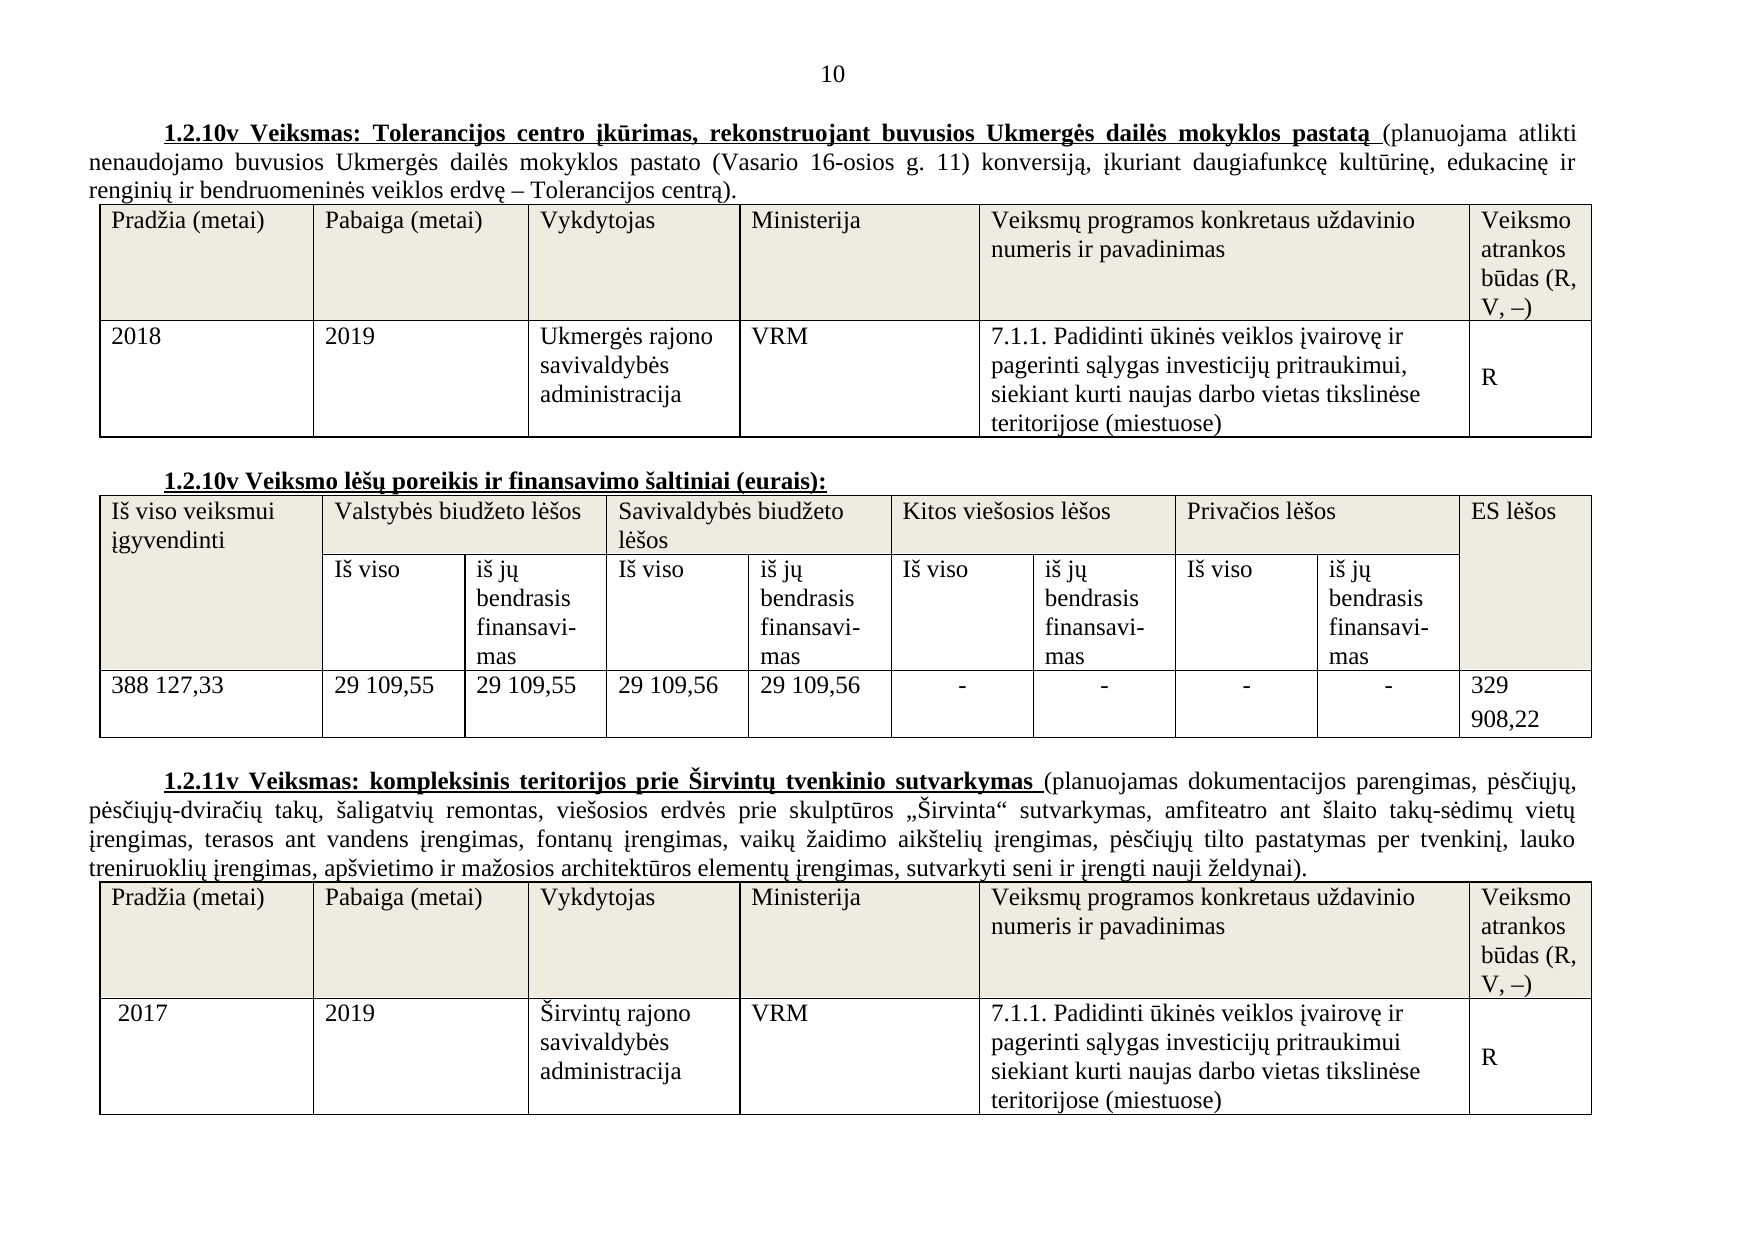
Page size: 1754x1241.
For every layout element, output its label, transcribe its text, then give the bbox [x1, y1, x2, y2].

table_cell 7.1.1. Padidinti ūkinės veiklos įvairovę ir pagerinti sąlygas investicijų pritraukimui siekiant kurti naujas darbo vietas tikslinėse teritorijose (miestuose) [980, 999, 1469, 1113]
table_cell 2017 [101, 999, 313, 1113]
table_header Veiksmo atrankos būdas (R, V, –) [1470, 205, 1591, 320]
table_header Pabaiga (metai) [314, 883, 528, 997]
table_header Iš viso veiksmui įgyvendinti [101, 496, 322, 669]
table_cell 2018 [101, 321, 313, 436]
table_header Kitos viešosios lėšos [892, 496, 1175, 553]
table_header Vykdytojas [529, 883, 739, 997]
table_header Veiksmų programos konkretaus uždavinio numeris ir pavadinimas [980, 883, 1469, 997]
table_header Pradžia (metai) [101, 205, 313, 320]
table_header Ministerija [741, 205, 979, 320]
table_cell R [1470, 321, 1591, 436]
table_cell 29 109,56 [607, 671, 748, 737]
table_cell Iš viso [1176, 555, 1317, 669]
table_header Veiksmų programos konkretaus uždavinio numeris ir pavadinimas [980, 205, 1469, 320]
table_cell 7.1.1. Padidinti ūkinės veiklos įvairovę ir pagerinti sąlygas investicijų pritraukimui, siekiant kurti naujas darbo vietas tikslinėse teritorijose (miestuose) [980, 321, 1469, 436]
table_cell Iš viso [892, 555, 1033, 669]
table_header Vykdytojas [529, 205, 739, 320]
table_cell 29 109,56 [749, 671, 891, 737]
table_cell iš jų bendrasis finansavi- mas [749, 555, 891, 669]
table_cell R [1470, 999, 1591, 1113]
table_cell iš jų bendrasis finansavi- mas [1318, 555, 1459, 669]
table_cell 2019 [314, 999, 528, 1113]
table_header Savivaldybės biudžeto lėšos [607, 496, 891, 553]
table_cell VRM [741, 999, 979, 1113]
table_cell 2019 [314, 321, 528, 436]
table_cell - [1176, 671, 1317, 737]
table_header Privačios lėšos [1176, 496, 1459, 553]
table_cell 388 127,33 [101, 671, 322, 737]
table_header Pradžia (metai) [101, 883, 313, 997]
table_cell - [1034, 671, 1175, 737]
table_cell Iš viso [607, 555, 748, 669]
table_cell VRM [741, 321, 979, 436]
table_cell Širvintų rajono savivaldybės administracija [529, 999, 739, 1113]
table_header Pabaiga (metai) [314, 205, 528, 320]
table_cell Ukmergės rajono savivaldybės administracija [529, 321, 739, 436]
table_header ES lėšos [1460, 496, 1591, 669]
table_cell iš jų bendrasis finansavi- mas [466, 555, 606, 669]
table_header Ministerija [741, 883, 979, 997]
text 1.2.11v Veiksmas: kompleksinis teritorijos prie Širvintų tvenkinio sutvarkymas (planuojamas dokumentacijos parengimas, pėsčiųjų, pėsčiųjų-dviračių takų, šaligatvių remontas, viešosios erdvės prie skulptūros „Širvinta“ sutvarkymas, amfiteatro ant šlaito takų-sėdimų vietų įrengimas, terasos ant vandens įrengimas, fontanų įrengimas, vaikų žaidimo aikštelių įrengimas, pėsčiųjų tilto pastatymas per tvenkinį, lauko treniruoklių įrengimas, apšvietimo ir mažosios architektūros elementų įrengimas, sutvarkyti seni ir įrengti nauji želdynai). [89, 766, 1577, 881]
table_cell Iš viso [323, 555, 464, 669]
table_cell 329 908,22 [1460, 671, 1591, 737]
table_cell - [892, 671, 1033, 737]
table_cell iš jų bendrasis finansavi- mas [1034, 555, 1175, 669]
table_header Valstybės biudžeto lėšos [323, 496, 606, 553]
text 1.2.10v Veiksmo lėšų poreikis ir finansavimo šaltiniai (eurais): [89, 466, 1577, 495]
table_cell - [1318, 671, 1459, 737]
table_header Veiksmo atrankos būdas (R, V, –) [1470, 883, 1591, 997]
table_cell 29 109,55 [466, 671, 606, 737]
text 1.2.10v Veiksmas: Tolerancijos centro įkūrimas, rekonstruojant buvusios Ukmergės dailės mokyklos pastatą (planuojama atlikti nenaudojamo buvusios Ukmergės dailės mokyklos pastato (Vasario 16-osios g. 11) konversiją, įkuriant daugiafunkcę kultūrinę, edukacinę ir renginių ir bendruomeninės veiklos erdvę – Tolerancijos centrą). [89, 118, 1577, 204]
table_cell 29 109,55 [323, 671, 464, 737]
